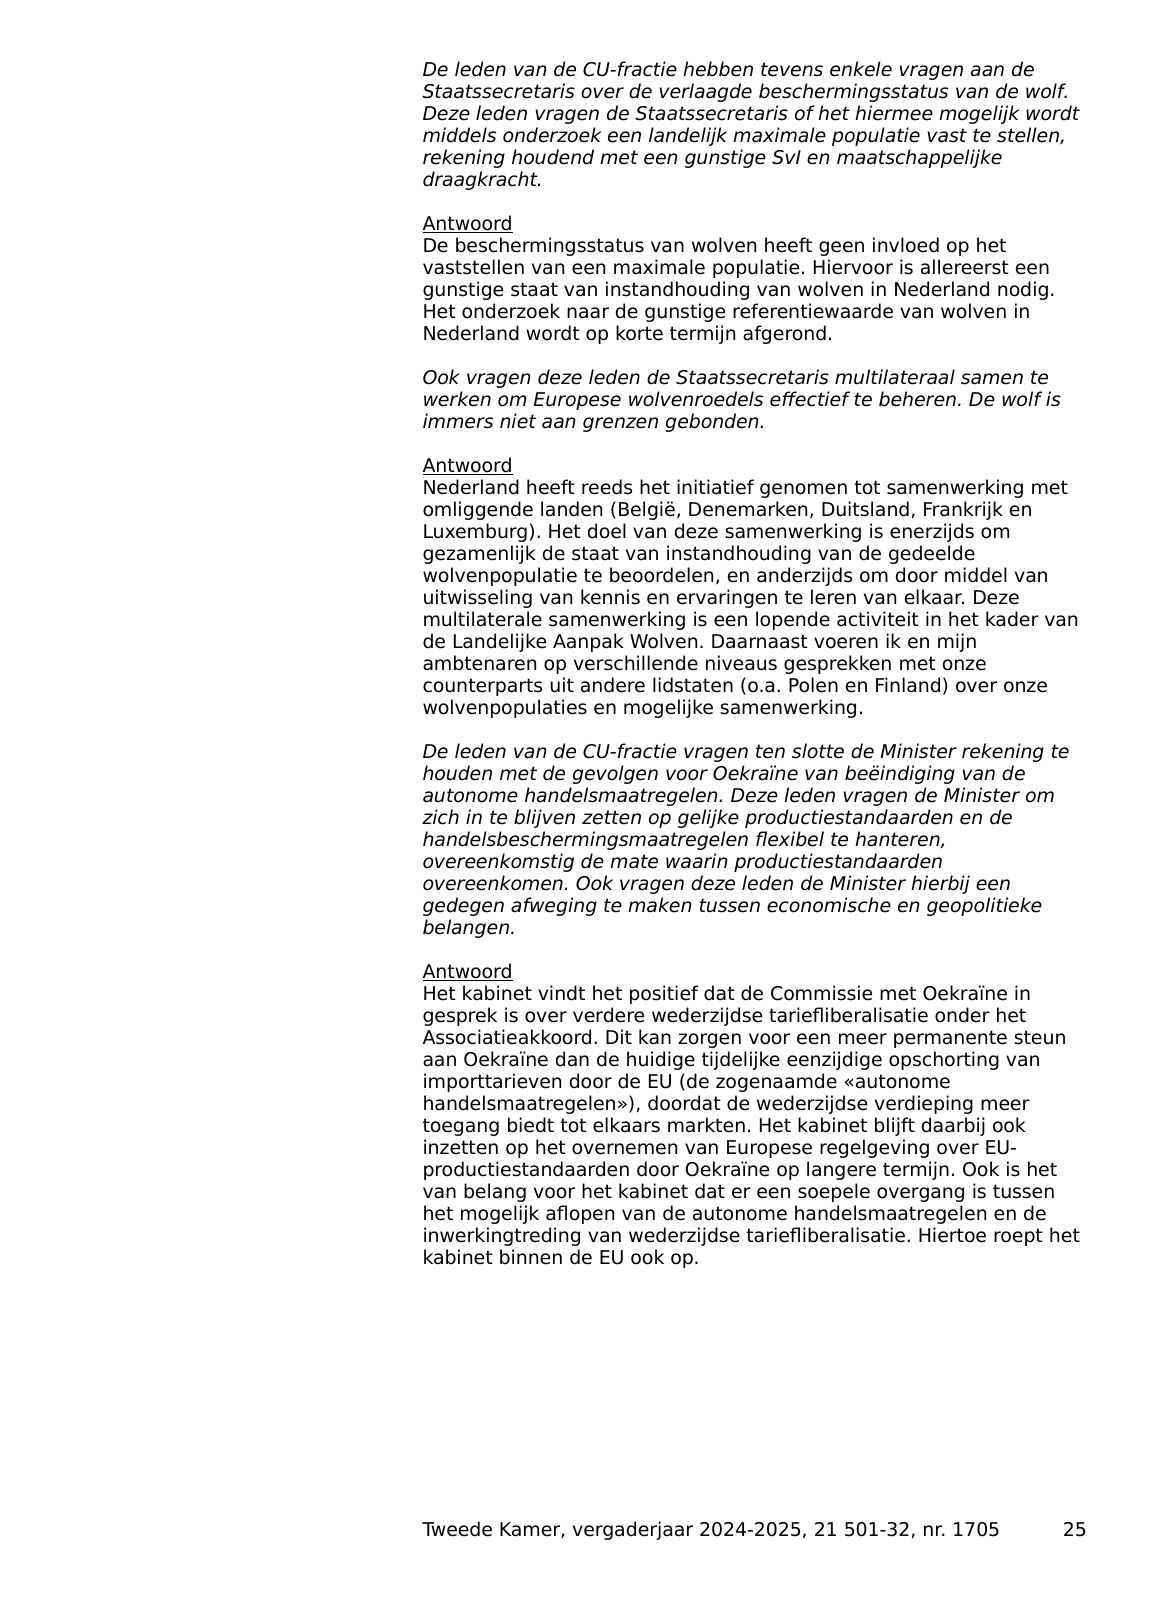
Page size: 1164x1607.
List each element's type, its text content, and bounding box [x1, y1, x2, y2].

text Het kabinet vindt het positief dat de Commissie met Oekraïne in gesprek is over verdere wederzijdse tariefliberalisatie onder het Associatieakkoord. Dit kan zorgen voor een meer permanente steun aan Oekraïne dan de huidige tijdelijke eenzijdige opschorting van importtarieven door de EU (de zogenaamde «autonome handelsmaatregelen»), doordat de wederzijdse verdieping meer toegang biedt tot elkaars markten. Het kabinet blijft daarbij ook inzetten op het overnemen van Europese regelgeving over EU-productiestandaarden door Oekraïne op langere termijn. Ook is het van belang voor het kabinet dat er een soepele overgang is tussen het mogelijk aflopen van de autonome handelsmaatregelen en de inwerkingtreding van wederzijdse tariefliberalisatie. Hiertoe roept het kabinet binnen de EU ook op. [422, 983, 1087, 1269]
text Nederland heeft reeds het initiatief genomen tot samenwerking met omliggende landen (België, Denemarken, Duitsland, Frankrijk en Luxemburg). Het doel van deze samenwerking is enerzijds om gezamenlijk de staat van instandhouding van de gedeelde wolvenpopulatie te beoordelen, en anderzijds om door middel van uitwisseling van kennis en ervaringen te leren van elkaar. Deze multilaterale samenwerking is een lopende activiteit in het kader van de Landelijke Aanpak Wolven. Daarnaast voeren ik en mijn ambtenaren op verschillende niveaus gesprekken met onze counterparts uit andere lidstaten (o.a. Polen en Finland) over onze wolvenpopulaties en mogelijke samenwerking. [422, 477, 1087, 719]
text Antwoord [422, 455, 1087, 477]
text Antwoord [422, 961, 1087, 983]
text De leden van de CU-fractie hebben tevens enkele vragen aan de Staatssecretaris over de verlaagde beschermingsstatus van de wolf. Deze leden vragen de Staatssecretaris of het hiermee mogelijk wordt middels onderzoek een landelijk maximale populatie vast te stellen, rekening houdend met een gunstige SvI en maatschappelijke draagkracht. [422, 59, 1087, 191]
text Antwoord [422, 213, 1087, 235]
text De leden van de CU-fractie vragen ten slotte de Minister rekening te houden met de gevolgen voor Oekraïne van beëindiging van de autonome handelsmaatregelen. Deze leden vragen de Minister om zich in te blijven zetten op gelijke productiestandaarden en de handelsbeschermingsmaatregelen flexibel te hanteren, overeenkomstig de mate waarin productiestandaarden overeenkomen. Ook vragen deze leden de Minister hierbij een gedegen afweging te maken tussen economische en geopolitieke belangen. [422, 741, 1087, 939]
text Ook vragen deze leden de Staatssecretaris multilateraal samen te werken om Europese wolvenroedels effectief te beheren. De wolf is immers niet aan grenzen gebonden. [422, 367, 1087, 433]
text De beschermingsstatus van wolven heeft geen invloed op het vaststellen van een maximale populatie. Hiervoor is allereerst een gunstige staat van instandhouding van wolven in Nederland nodig. Het onderzoek naar de gunstige referentiewaarde van wolven in Nederland wordt op korte termijn afgerond. [422, 235, 1087, 345]
